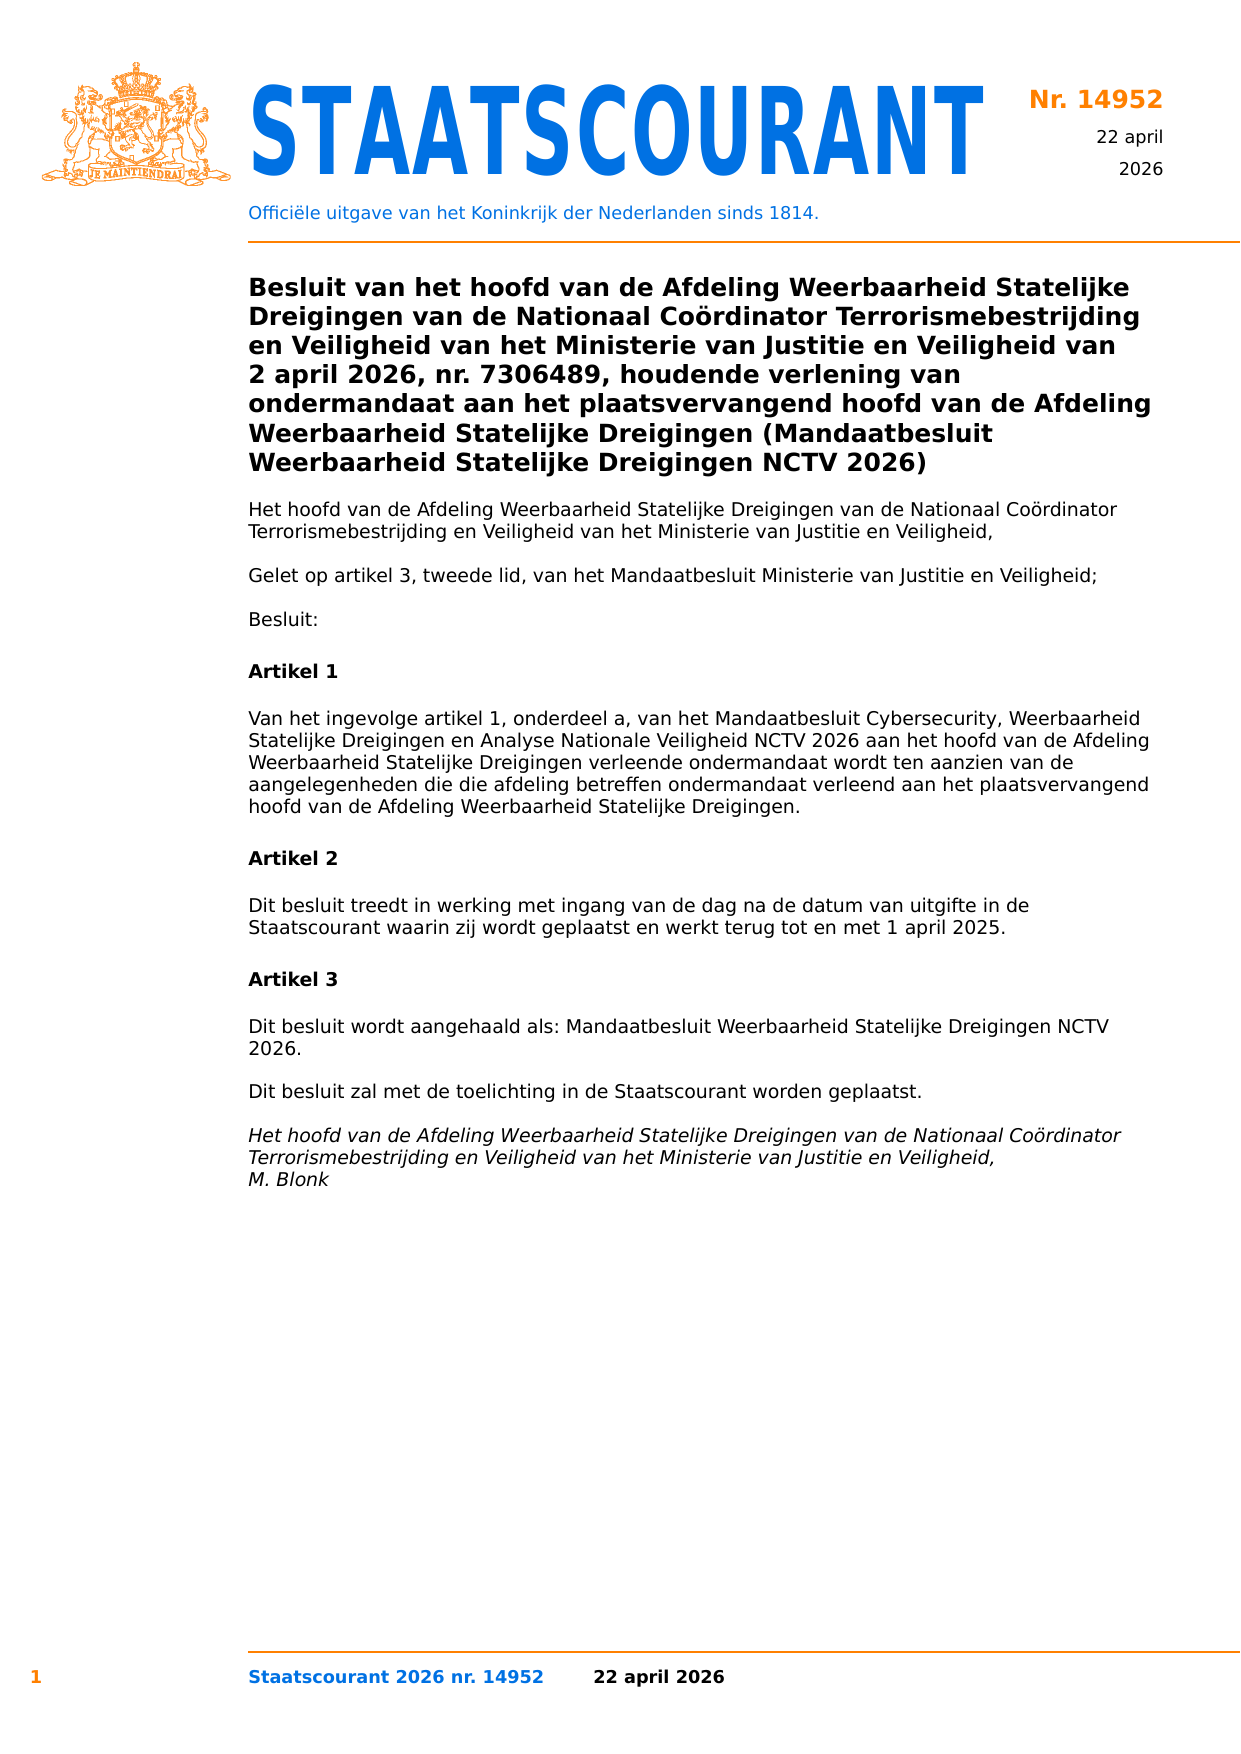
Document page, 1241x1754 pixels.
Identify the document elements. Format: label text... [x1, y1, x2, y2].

table_header Nr. 14952 [998, 62, 1240, 121]
table_cell 2026 [998, 153, 1240, 203]
text Van het ingevolge artikel 1, onderdeel a, van het Mandaatbesluit Cybersecurity, Weerbaarheid Statelijke Dreigingen en Analyse Nationale Veiligheid NCTV 2026 aan het hoofd van de Afdeling Weerbaarheid Statelijke Dreigingen verleende ondermandaat wordt ten aanzien van de aangelegenheden die die afdeling betreffen ondermandaat verleend aan het plaatsvervangend hoofd van de Afdeling Weerbaarheid Statelijke Dreigingen. [248, 708, 1163, 818]
subtitle Artikel 3 [248, 968, 1163, 991]
table_cell Officiële uitgave van het Koninkrijk der Nederlanden sinds 1814. [248, 203, 1240, 241]
text Het hoofd van de Afdeling Weerbaarheid Statelijke Dreigingen van de Nationaal Coördinator Terrorismebestrijding en Veiligheid van het Ministerie van Justitie en Veiligheid, [248, 499, 1163, 543]
table_cell 22 april [998, 121, 1240, 153]
text Dit besluit treedt in werking met ingang van de dag na de datum van uitgifte in de Staatscourant waarin zij wordt geplaatst en werkt terug tot en met 1 april 2025. [248, 894, 1163, 938]
text Besluit: [248, 609, 1163, 631]
picture [41, 62, 231, 186]
subtitle Besluit van het hoofd van de Afdeling Weerbaarheid Statelijke Dreigingen van de Nationaal Coördinator Terrorismebestrijding en Veiligheid van het Ministerie van Justitie en Veiligheid van 2 april 2026, nr. 7306489, houdende verlening van ondermandaat aan het plaatsvervangend hoofd van de Afdeling Weerbaarheid Statelijke Dreigingen (Mandaatbesluit Weerbaarheid Statelijke Dreigingen NCTV 2026) [248, 273, 1163, 477]
text Dit besluit wordt aangehaald als: Mandaatbesluit Weerbaarheid Statelijke Dreigingen NCTV 2026. [248, 1016, 1163, 1059]
text Het hoofd van de Afdeling Weerbaarheid Statelijke Dreigingen van de Nationaal Coördinator Terrorismebestrijding en Veiligheid van het Ministerie van Justitie en Veiligheid, M. Blonk [248, 1125, 1163, 1191]
table_header STAATSCOURANT [248, 62, 998, 203]
table_header [25, 62, 248, 241]
text Dit besluit zal met de toelichting in de Staatscourant worden geplaatst. [248, 1081, 1163, 1103]
text Gelet op artikel 3, tweede lid, van het Mandaatbesluit Ministerie van Justitie en Veiligheid; [248, 565, 1163, 587]
subtitle Artikel 2 [248, 848, 1163, 869]
subtitle Artikel 1 [248, 661, 1163, 683]
